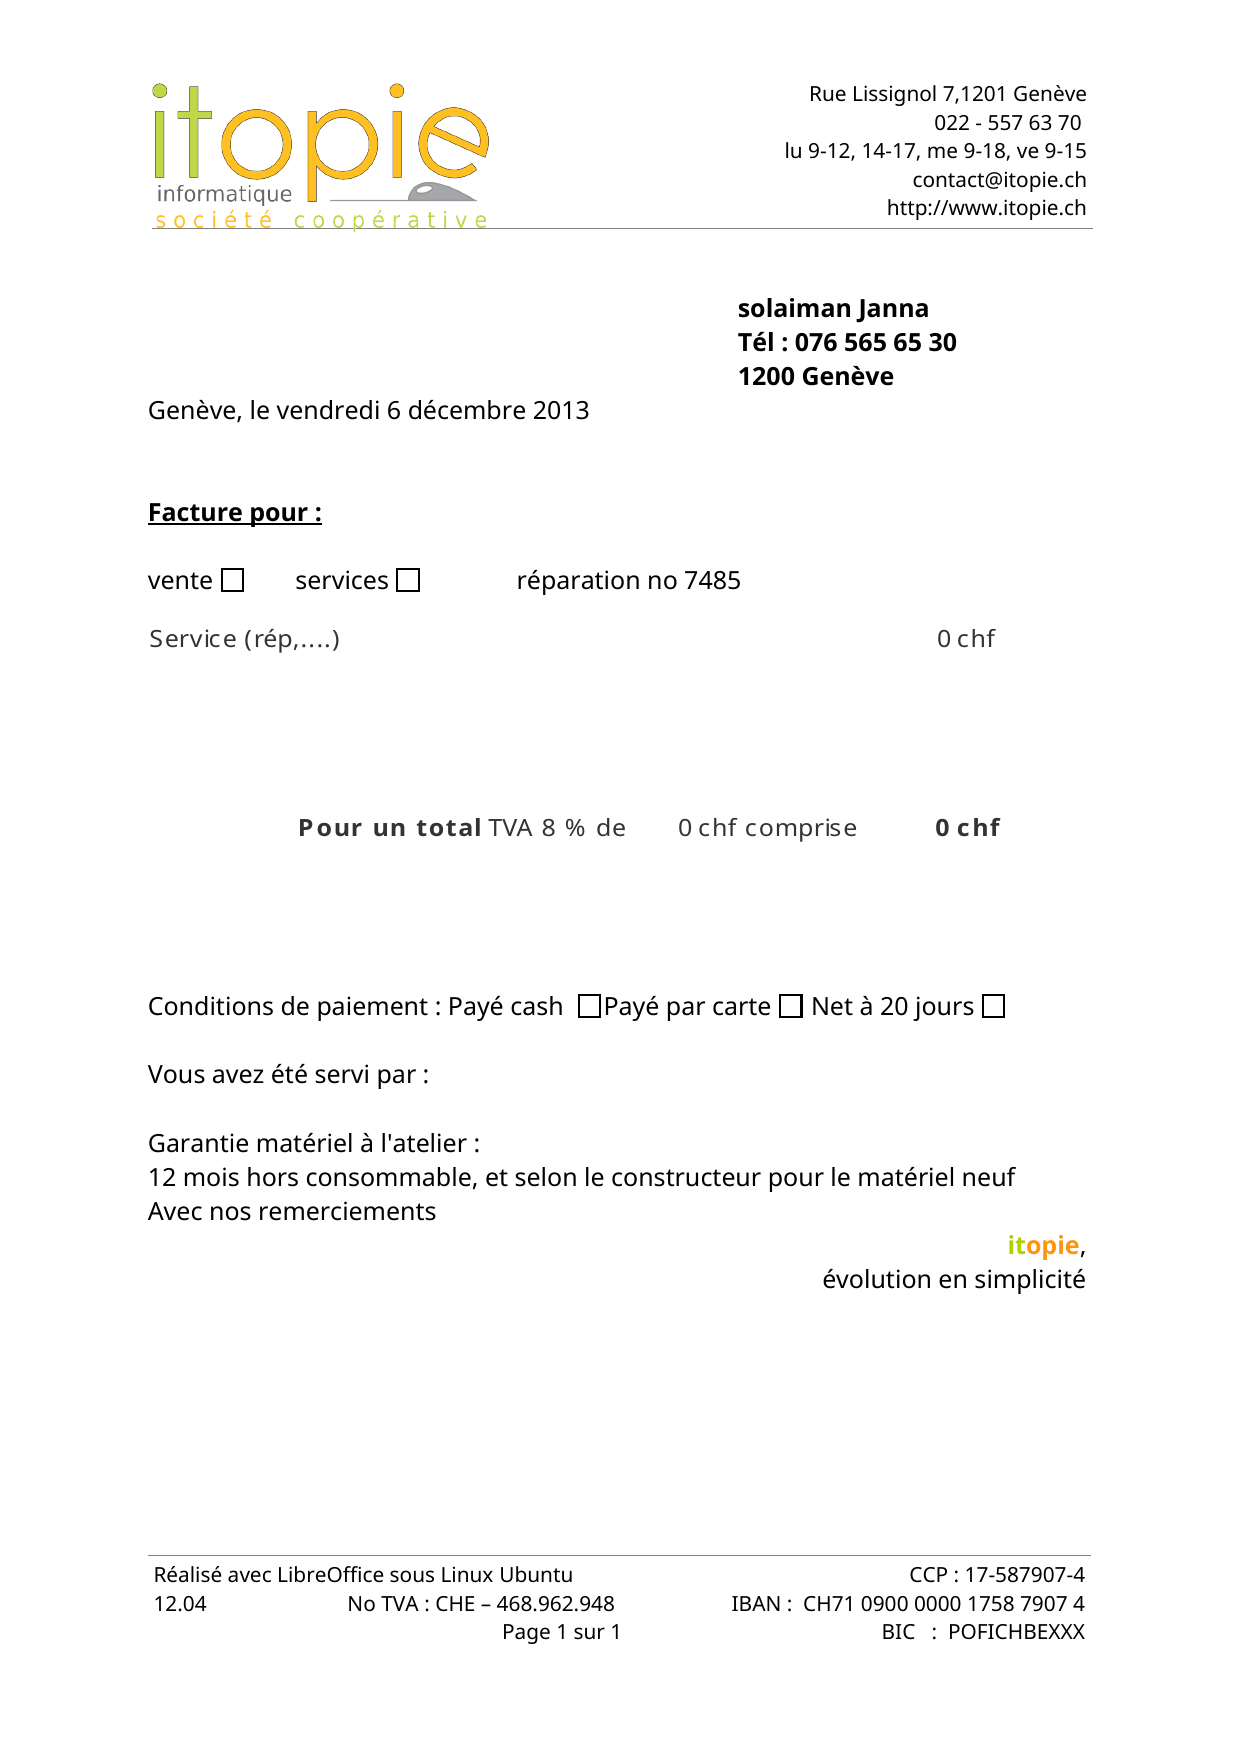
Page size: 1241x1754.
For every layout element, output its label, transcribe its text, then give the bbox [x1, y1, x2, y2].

text solaiman Janna [148, 290, 1093, 324]
text Vous avez été servi par : [148, 1057, 1093, 1091]
text vente services réparation no 7485 [148, 563, 1093, 597]
text itopie, [148, 1227, 1093, 1262]
text Avec nos remerciements [148, 1193, 1093, 1227]
picture [138, 72, 500, 244]
text 1200 Genève [148, 358, 1093, 392]
text 12 mois hors consommable, et selon le constructeur pour le matériel neuf [148, 1159, 1093, 1193]
text Conditions de paiement : Payé cash Payé par carte Net à 20 jours [148, 989, 1093, 1023]
text Garantie matériel à l'atelier : [148, 1125, 1093, 1159]
text Genève, le vendredi 6 décembre 2013 [148, 392, 1093, 427]
text évolution en simplicité [148, 1262, 1093, 1296]
text Tél : 076 565 65 30 [148, 324, 1093, 358]
text Facture pour : [148, 495, 1093, 529]
